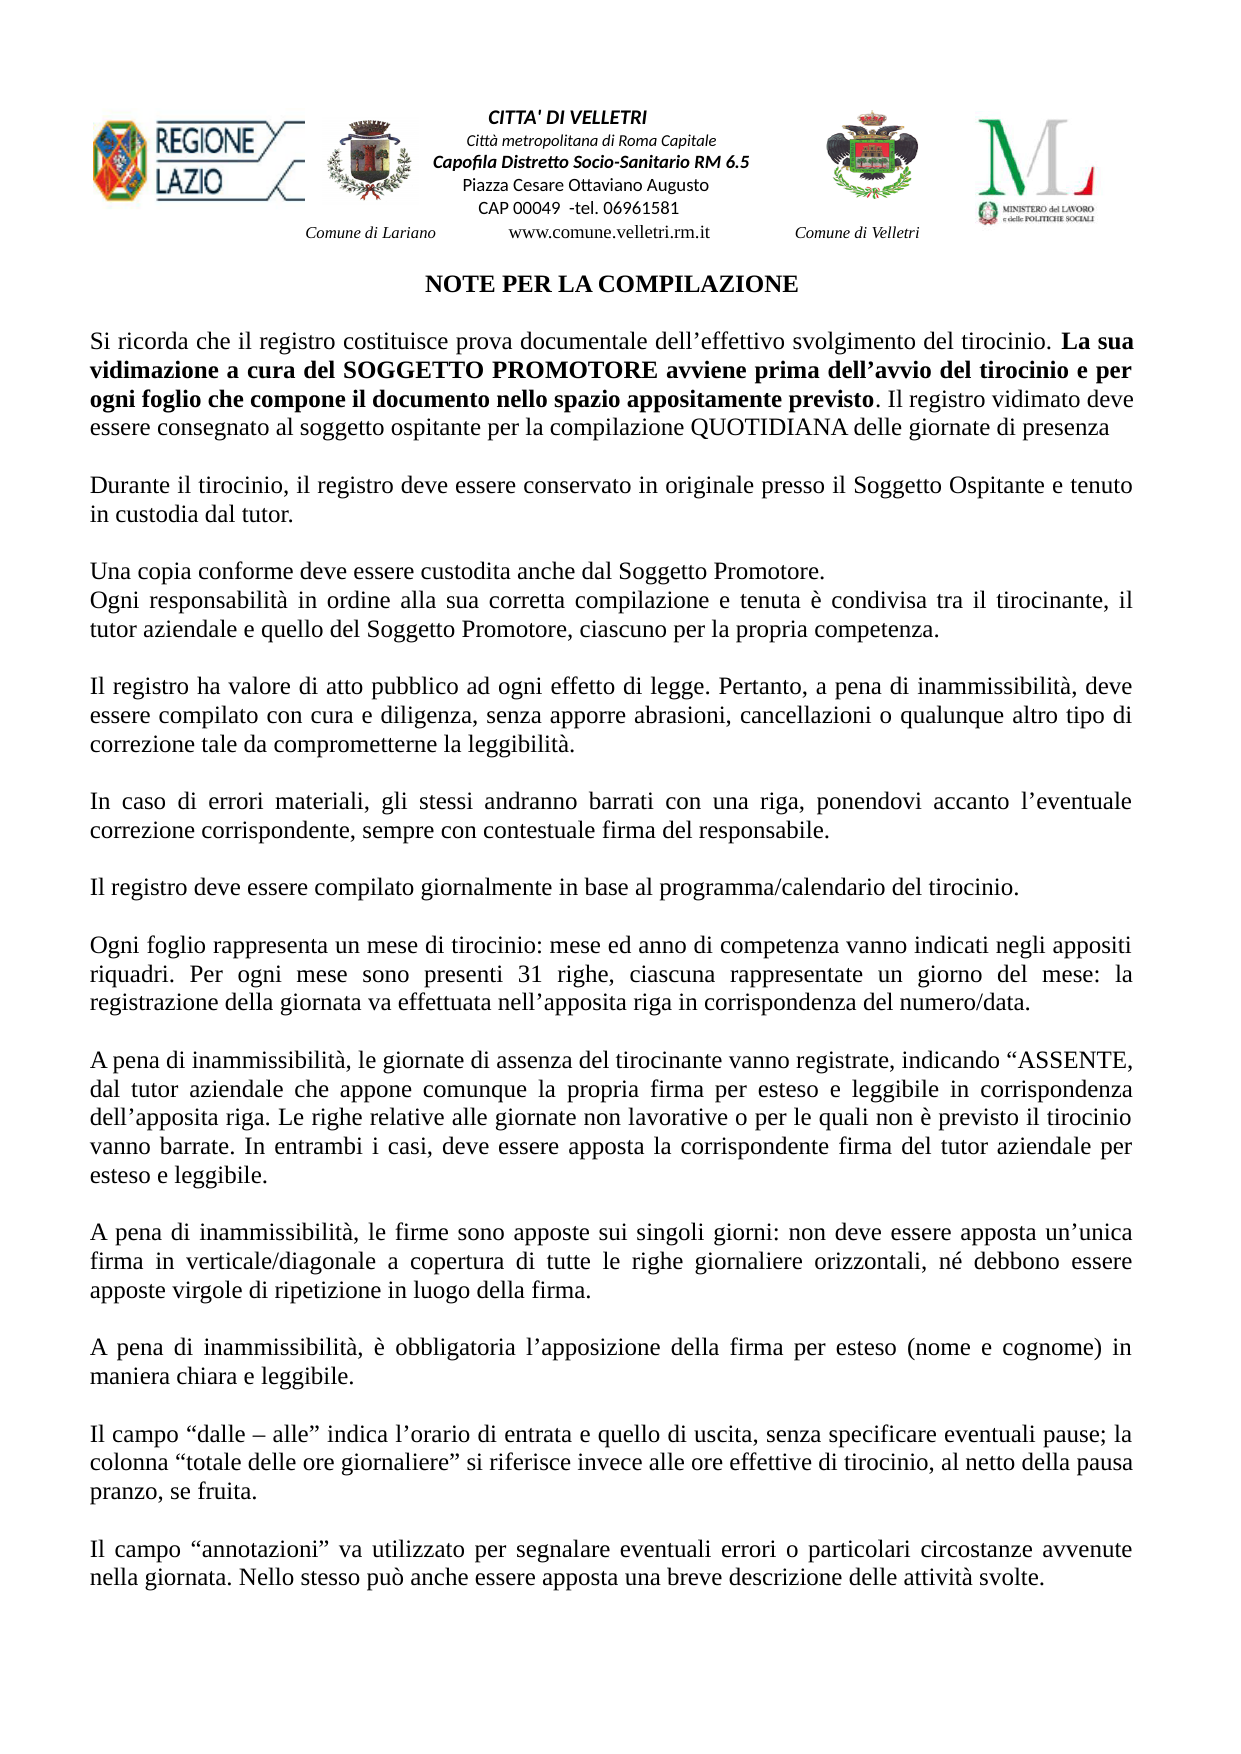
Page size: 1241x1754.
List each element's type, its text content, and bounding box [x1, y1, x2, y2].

picture [824, 110, 919, 199]
text Si ricorda che il registro costituisce prova documentale dell’effettivo svolgimento del tirocinio. La sua vidimazione a cura del SOGGETTO PROMOTORE avviene prima dell’avvio del tirocinio e per ogni foglio che compone il documento nello spazio appositamente previsto. Il registro vidimato deve essere consegnato al soggetto ospitante per la compilazione QUOTIDIANA delle giornate di presenza [89, 326, 1134, 441]
picture [949, 97, 1125, 241]
text A pena di inammissibilità, le giornate di assenza del tirocinante vanno registrate, indicando “ASSENTE, dal tutor aziendale che appone comunque la propria firma per esteso e leggibile in corrispondenza dell’apposita riga. Le righe relative alle giornate non lavorative o per le quali non è previsto il tirocinio vanno barrate. In entrambi i casi, deve essere apposta la corrispondente firma del tutor aziendale per esteso e leggibile. [89, 1045, 1134, 1189]
text Il campo “dalle – alle” indica l’orario di entrata e quello di uscita, senza specificare eventuali pause; la colonna “totale delle ore giornaliere” si riferisce invece alle ore effettive di tirocinio, al netto della pausa pranzo, se fruita. [89, 1419, 1134, 1505]
text NOTE PER LA COMPILAZIONE [89, 269, 1134, 297]
text Ogni responsabilità in ordine alla sua corretta compilazione e tenuta è condivisa tra il tirocinante, il tutor aziendale e quello del Soggetto Promotore, ciascuno per la propria competenza. [89, 585, 1134, 642]
text A pena di inammissibilità, è obbligatoria l’apposizione della firma per esteso (nome e cognome) in maniera chiara e leggibile. [89, 1332, 1134, 1390]
text Una copia conforme deve essere custodita anche dal Soggetto Promotore. [89, 556, 1134, 585]
text Durante il tirocinio, il registro deve essere conservato in originale presso il Soggetto Ospitante e tenuto in custodia dal tutor. [89, 470, 1134, 527]
text Ogni foglio rappresenta un mese di tirocinio: mese ed anno di competenza vanno indicati negli appositi riquadri. Per ogni mese sono presenti 31 righe, ciascuna rappresentate un giorno del mese: la registrazione della giornata va effettuata nell’apposita riga in corrispondenza del numero/data. [89, 930, 1134, 1016]
picture [321, 117, 419, 205]
text Il registro deve essere compilato giornalmente in base al programma/calendario del tirocinio. [89, 872, 1134, 901]
text Il registro ha valore di atto pubblico ad ogni effetto di legge. Pertanto, a pena di inammissibilità, deve essere compilato con cura e diligenza, senza apporre abrasioni, cancellazioni o qualunque altro tipo di correzione tale da comprometterne la leggibilità. [89, 671, 1134, 757]
text A pena di inammissibilità, le firme sono apposte sui singoli giorni: non deve essere apposta un’unica firma in verticale/diagonale a copertura di tutte le righe giornaliere orizzontali, né debbono essere apposte virgole di ripetizione in luogo della firma. [89, 1217, 1134, 1304]
text In caso di errori materiali, gli stessi andranno barrati con una riga, ponendovi accanto l’eventuale correzione corrispondente, sempre con contestuale firma del responsabile. [89, 786, 1134, 844]
picture [93, 108, 305, 213]
text Il campo “annotazioni” va utilizzato per segnalare eventuali errori o particolari circostanze avvenute nella giornata. Nello stesso può anche essere apposta una breve descrizione delle attività svolte. [89, 1534, 1134, 1591]
